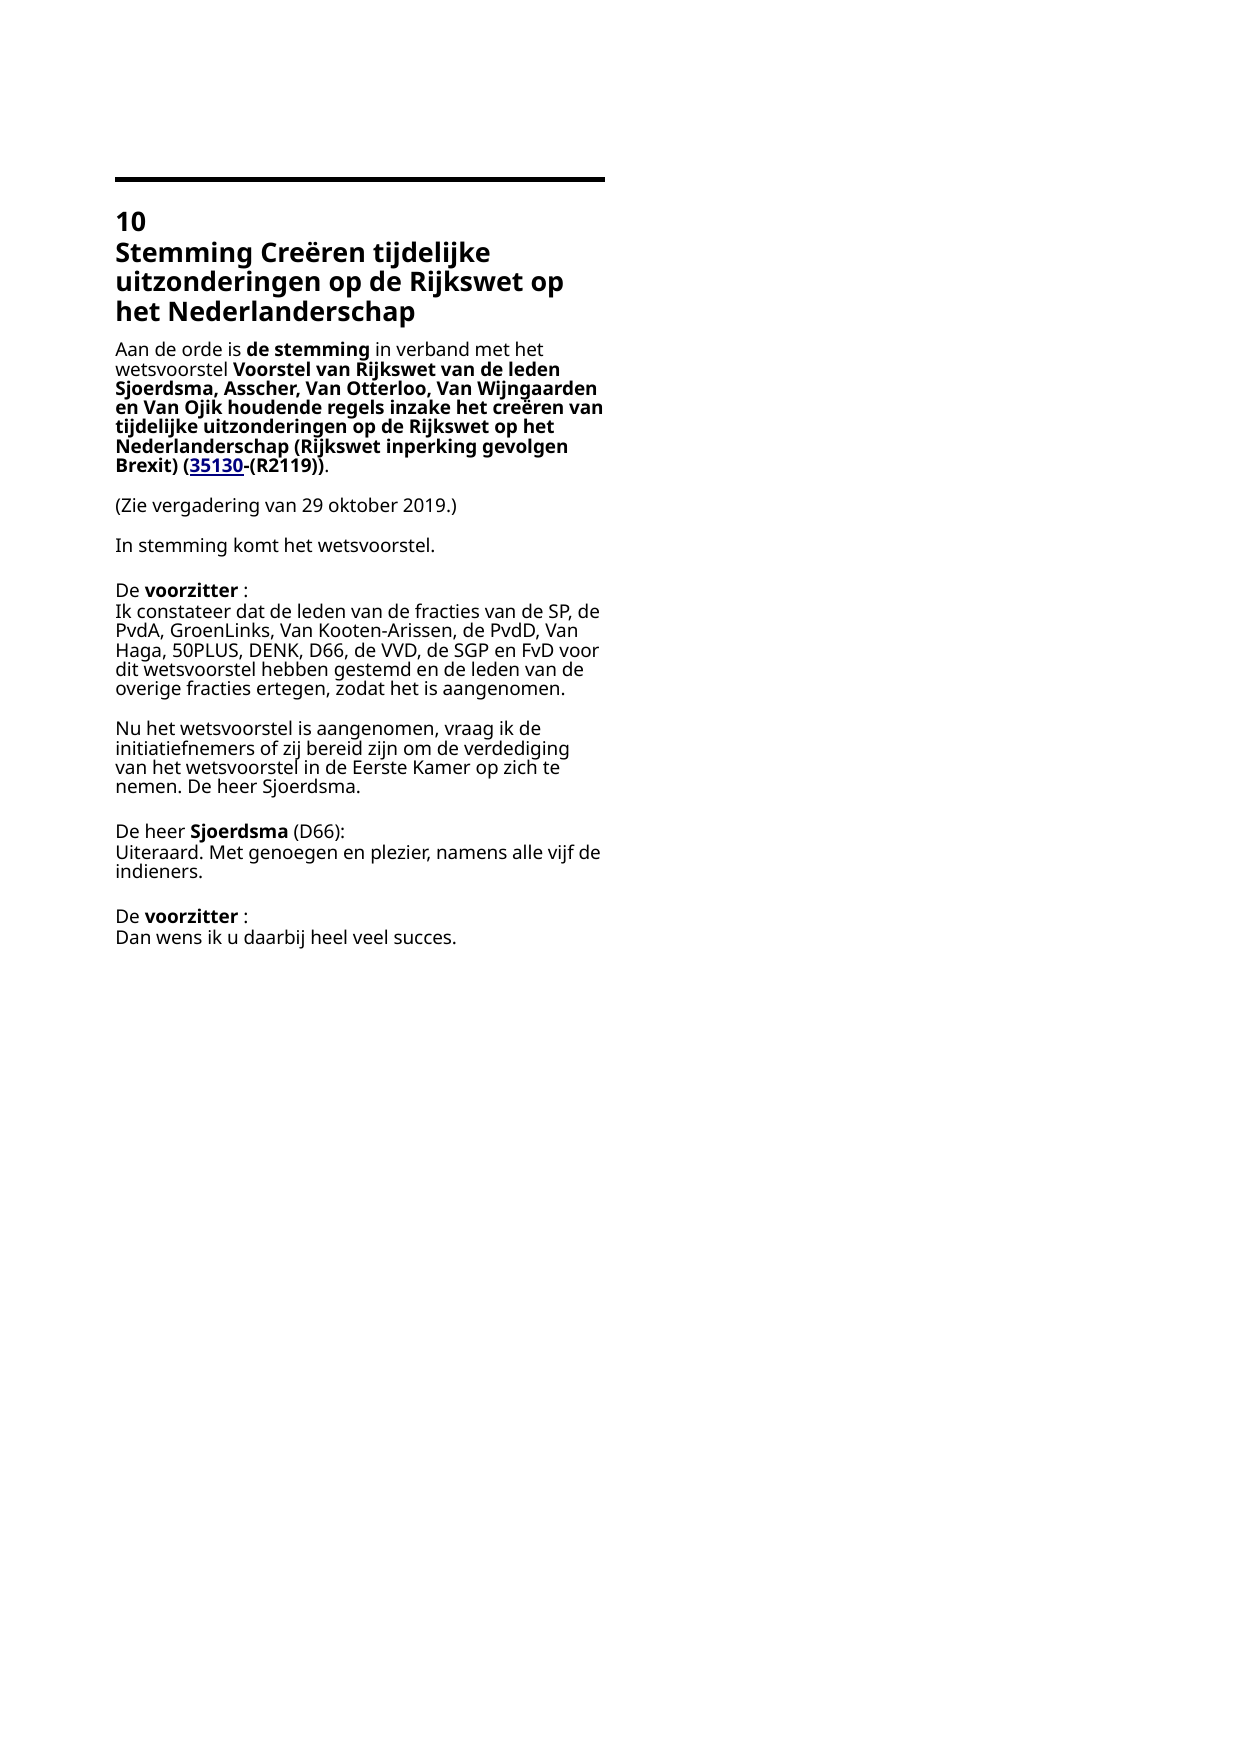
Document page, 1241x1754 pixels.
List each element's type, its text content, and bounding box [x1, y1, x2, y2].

text De heer Sjoerdsma (D66): [115, 818, 605, 844]
text Stemming Creëren tijdelijke uitzonderingen op de Rijkswet op het Nederlanderschap [115, 239, 605, 341]
text Aan de orde is de stemming in verband met het wetsvoorstel Voorstel van Rijkswet van de leden Sjoerdsma, Asscher, Van Otterloo, Van Wijngaarden en Van Ojik houdende regels inzake het creëren van tijdelijke uitzonderingen op de Rijkswet op het Nederlanderschap (Rijkswet inperking gevolgen Brexit) (35130-(R2119)). [115, 341, 605, 476]
text Nu het wetsvoorstel is aangenomen, vraag ik de initiatiefnemers of zij bereid zijn om de verdediging van het wetsvoorstel in de Eerste Kamer op zich te nemen. De heer Sjoerdsma. [115, 720, 605, 797]
text In stemming komt het wetsvoorstel. [115, 537, 605, 556]
text Uiteraard. Met genoegen en plezier, namens alle vijf de indieners. [115, 844, 605, 882]
text De voorzitter : [115, 577, 605, 603]
text 10 [115, 203, 605, 239]
text (Zie vergadering van 29 oktober 2019.) [115, 497, 605, 516]
text Ik constateer dat de leden van de fracties van de SP, de PvdA, GroenLinks, Van Kooten-Arissen, de PvdD, Van Haga, 50PLUS, DENK, D66, de VVD, de SGP en FvD voor dit wetsvoorstel hebben gestemd en de leden van de overige fracties ertegen, zodat het is aangenomen. [115, 603, 605, 699]
text Dan wens ik u daarbij heel veel succes. [115, 929, 605, 948]
text De voorzitter : [115, 903, 605, 929]
